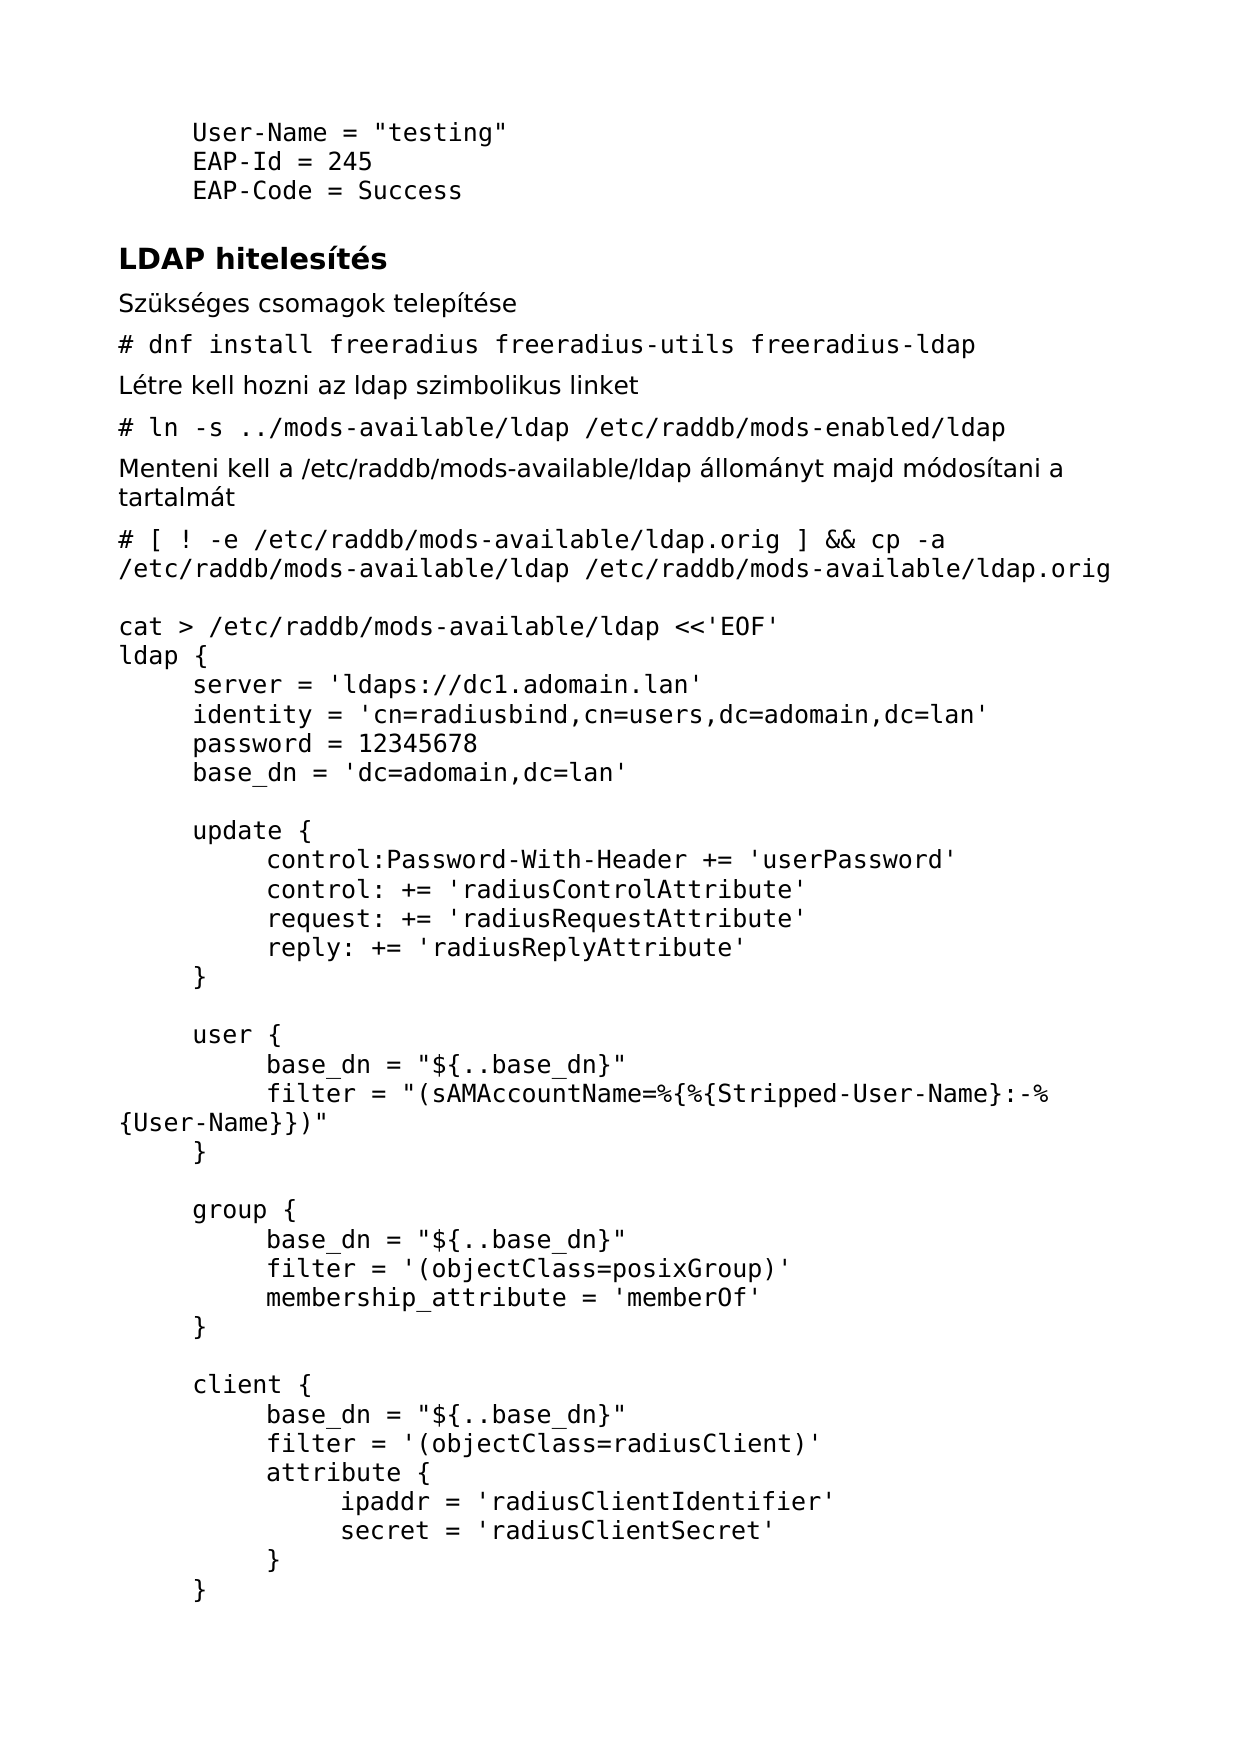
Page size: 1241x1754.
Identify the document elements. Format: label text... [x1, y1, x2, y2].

subtitle LDAP hitelesítés [118, 242, 1122, 276]
text Szükséges csomagok telepítése [118, 289, 1122, 318]
text # ln -s ../mods-available/ldap /etc/raddb/mods-enabled/ldap [118, 413, 1122, 442]
text # [ ! -e /etc/raddb/mods-available/ldap.orig ] && cp -a /etc/raddb/mods-available/ldap /etc/raddb/mods-available/ldap.orig cat > /etc/raddb/mods-available/ldap <<'EOF' ldap { server = 'ldaps://dc1.adomain.lan' identity = 'cn=radiusbind,cn=users,dc=adomain,dc=lan' password = 12345678 base_dn = 'dc=adomain,dc=lan' update { control:Password-With-Header += 'userPassword' control: += 'radiusControlAttribute' request: += 'radiusRequestAttribute' reply: += 'radiusReplyAttribute' } user { base_dn = "${..base_dn}" filter = "(sAMAccountName=%{%{Stripped-User-Name}:-%{User-Name}})" } group { base_dn = "${..base_dn}" filter = '(objectClass=posixGroup)' membership_attribute = 'memberOf' } client { base_dn = "${..base_dn}" filter = '(objectClass=radiusClient)' attribute { ipaddr = 'radiusClientIdentifier' secret = 'radiusClientSecret' } } [118, 525, 1122, 1633]
text User-Name = "testing" EAP-Id = 245 EAP-Code = Success [118, 118, 1122, 206]
text # dnf install freeradius freeradius-utils freeradius-ldap [118, 331, 1122, 360]
text Létre kell hozni az ldap szimbolikus linket [118, 371, 1122, 401]
text Menteni kell a /etc/raddb/mods-available/ldap állományt majd módosítani a tartalmát [118, 454, 1122, 512]
